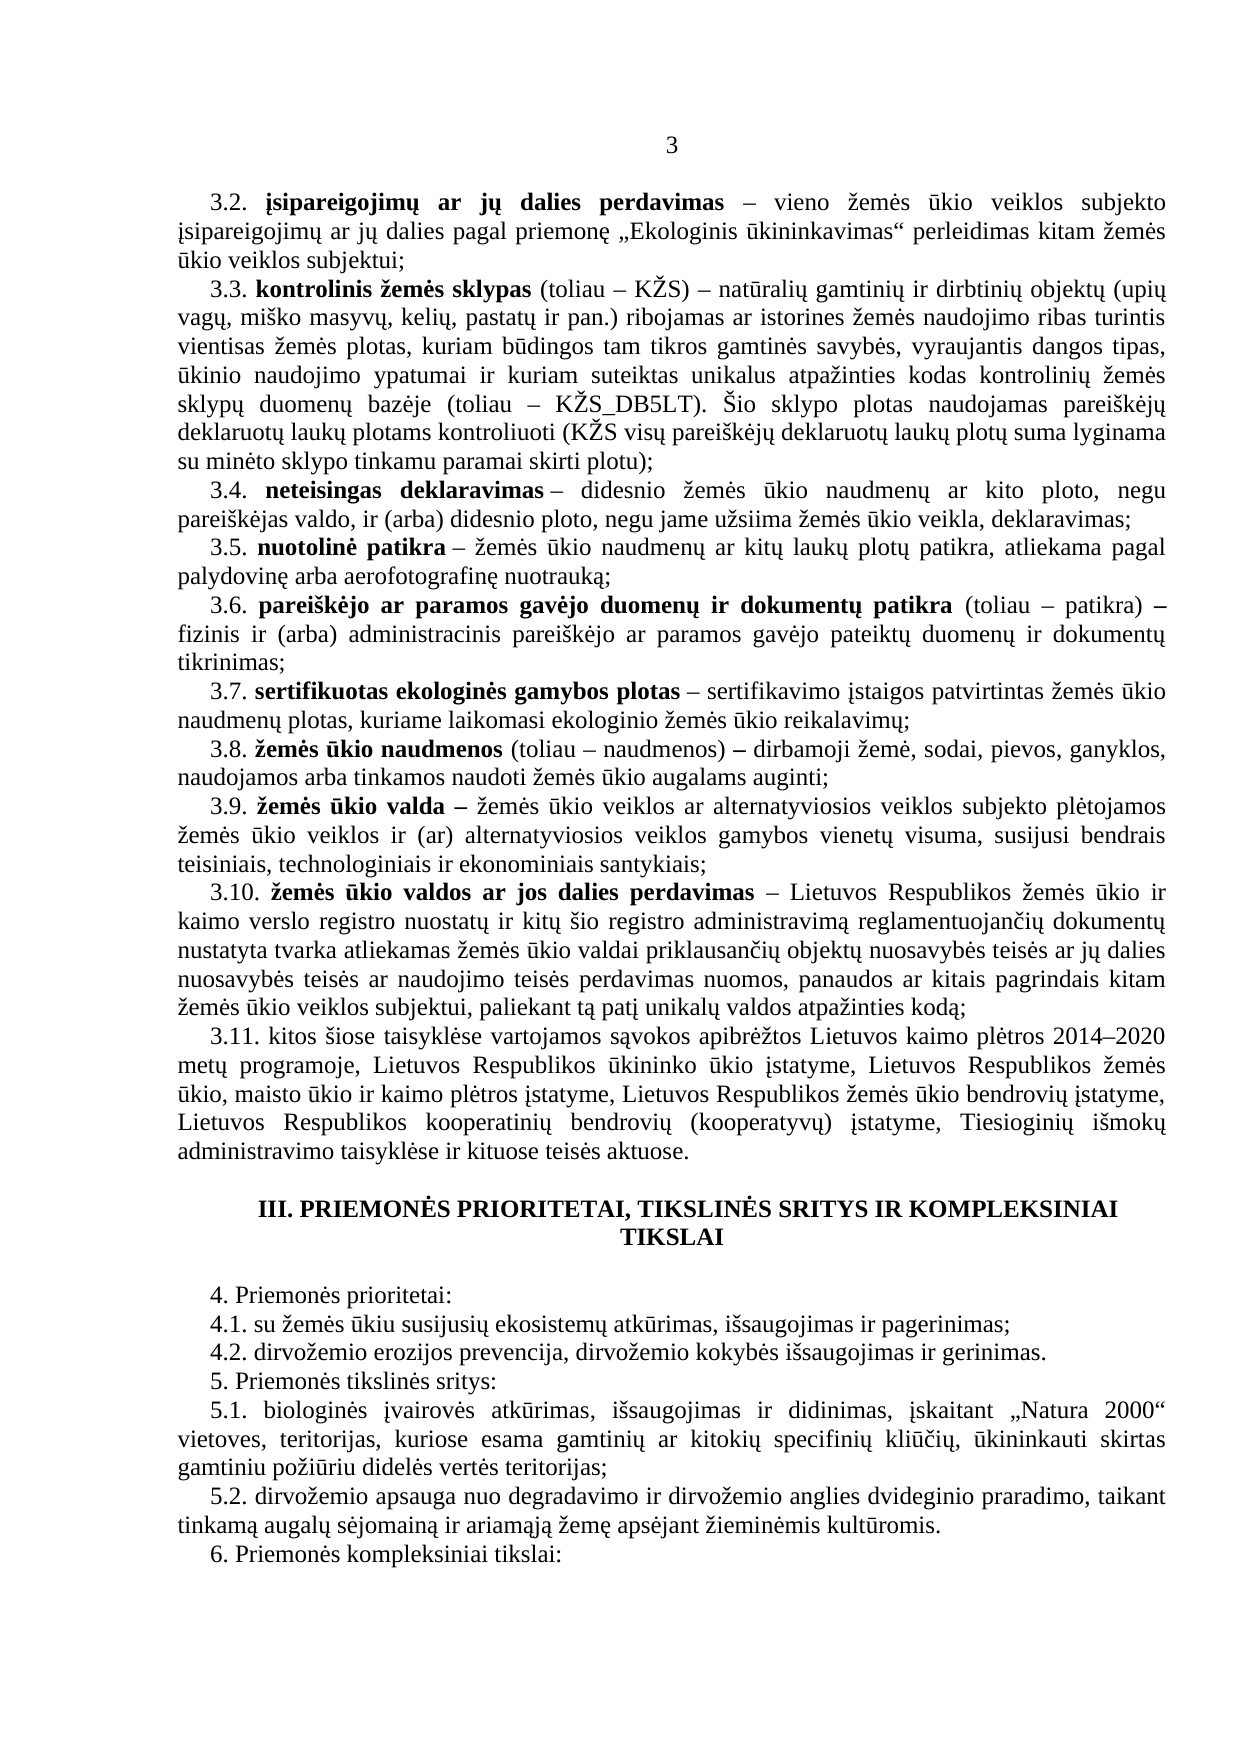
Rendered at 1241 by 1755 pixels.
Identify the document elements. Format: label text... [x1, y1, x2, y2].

text 6. Priemonės kompleksiniai tikslai: [177, 1539, 1167, 1567]
text 4.2. dirvožemio erozijos prevencija, dirvožemio kokybės išsaugojimas ir gerinimas. [177, 1337, 1167, 1366]
text 3.2. įsipareigojimų ar jų dalies perdavimas – vieno žemės ūkio veiklos subjekto įsipareigojimų ar jų dalies pagal priemonę „Ekologinis ūkininkavimas“ perleidimas kitam žemės ūkio veiklos subjektui; [177, 187, 1167, 274]
text 4.1. su žemės ūkiu susijusių ekosistemų atkūrimas, išsaugojimas ir pagerinimas; [177, 1309, 1167, 1337]
text 3.3. kontrolinis žemės sklypas (toliau – KŽS) – natūralių gamtinių ir dirbtinių objektų (upių vagų, miško masyvų, kelių, pastatų ir pan.) ribojamas ar istorines žemės naudojimo ribas turintis vientisas žemės plotas, kuriam būdingos tam tikros gamtinės savybės, vyraujantis dangos tipas, ūkinio naudojimo ypatumai ir kuriam suteiktas unikalus atpažinties kodas kontrolinių žemės sklypų duomenų bazėje (toliau – KŽS_DB5LT). Šio sklypo plotas naudojamas pareiškėjų deklaruotų laukų plotams kontroliuoti (KŽS visų pareiškėjų deklaruotų laukų plotų suma lyginama su minėto sklypo tinkamu paramai skirti plotu); [177, 274, 1167, 475]
text 3.6. pareiškėjo ar paramos gavėjo duomenų ir dokumentų patikra (toliau – patikra) – fizinis ir (arba) administracinis pareiškėjo ar paramos gavėjo pateiktų duomenų ir dokumentų tikrinimas; [177, 590, 1167, 676]
text III. PRIEMONĖS PRIORITETAI, TIKSLINĖS SRITYS IR KOMPLEKSINIAI TIKSLAI [177, 1194, 1167, 1251]
text 5.1. biologinės įvairovės atkūrimas, išsaugojimas ir didinimas, įskaitant „Natura 2000“ vietoves, teritorijas, kuriose esama gamtinių ar kitokių specifinių kliūčių, ūkininkauti skirtas gamtiniu požiūriu didelės vertės teritorijas; [177, 1395, 1167, 1481]
text 3.7. sertifikuotas ekologinės gamybos plotas – sertifikavimo įstaigos patvirtintas žemės ūkio naudmenų plotas, kuriame laikomasi ekologinio žemės ūkio reikalavimų; [177, 676, 1167, 734]
text 5. Priemonės tikslinės sritys: [177, 1366, 1167, 1395]
text 3.8. žemės ūkio naudmenos (toliau – naudmenos) – dirbamoji žemė, sodai, pievos, ganyklos, naudojamos arba tinkamos naudoti žemės ūkio augalams auginti; [177, 734, 1167, 791]
text 3.11. kitos šiose taisyklėse vartojamos sąvokos apibrėžtos Lietuvos kaimo plėtros 2014–2020 metų programoje, Lietuvos Respublikos ūkininko ūkio įstatyme, Lietuvos Respublikos žemės ūkio, maisto ūkio ir kaimo plėtros įstatyme, Lietuvos Respublikos žemės ūkio bendrovių įstatyme, Lietuvos Respublikos kooperatinių bendrovių (kooperatyvų) įstatyme, Tiesioginių išmokų administravimo taisyklėse ir kituose teisės aktuose. [177, 1021, 1167, 1165]
text 4. Priemonės prioritetai: [177, 1280, 1167, 1309]
text 3.4. neteisingas deklaravimas – didesnio žemės ūkio naudmenų ar kito ploto, negu pareiškėjas valdo, ir (arba) didesnio ploto, negu jame užsiima žemės ūkio veikla, deklaravimas; [177, 475, 1167, 532]
text 3.10. žemės ūkio valdos ar jos dalies perdavimas – Lietuvos Respublikos žemės ūkio ir kaimo verslo registro nuostatų ir kitų šio registro administravimą reglamentuojančių dokumentų nustatyta tvarka atliekamas žemės ūkio valdai priklausančių objektų nuosavybės teisės ar jų dalies nuosavybės teisės ar naudojimo teisės perdavimas nuomos, panaudos ar kitais pagrindais kitam žemės ūkio veiklos subjektui, paliekant tą patį unikalų valdos atpažinties kodą; [177, 877, 1167, 1021]
text 3.5. nuotolinė patikra – žemės ūkio naudmenų ar kitų laukų plotų patikra, atliekama pagal palydovinę arba aerofotografinę nuotrauką; [177, 532, 1167, 590]
text 3.9. žemės ūkio valda – žemės ūkio veiklos ar alternatyviosios veiklos subjekto plėtojamos žemės ūkio veiklos ir (ar) alternatyviosios veiklos gamybos vienetų visuma, susijusi bendrais teisiniais, technologiniais ir ekonominiais santykiais; [177, 791, 1167, 877]
text 5.2. dirvožemio apsauga nuo degradavimo ir dirvožemio anglies dvideginio praradimo, taikant tinkamą augalų sėjomainą ir ariamąją žemę apsėjant žieminėmis kultūromis. [177, 1481, 1167, 1539]
